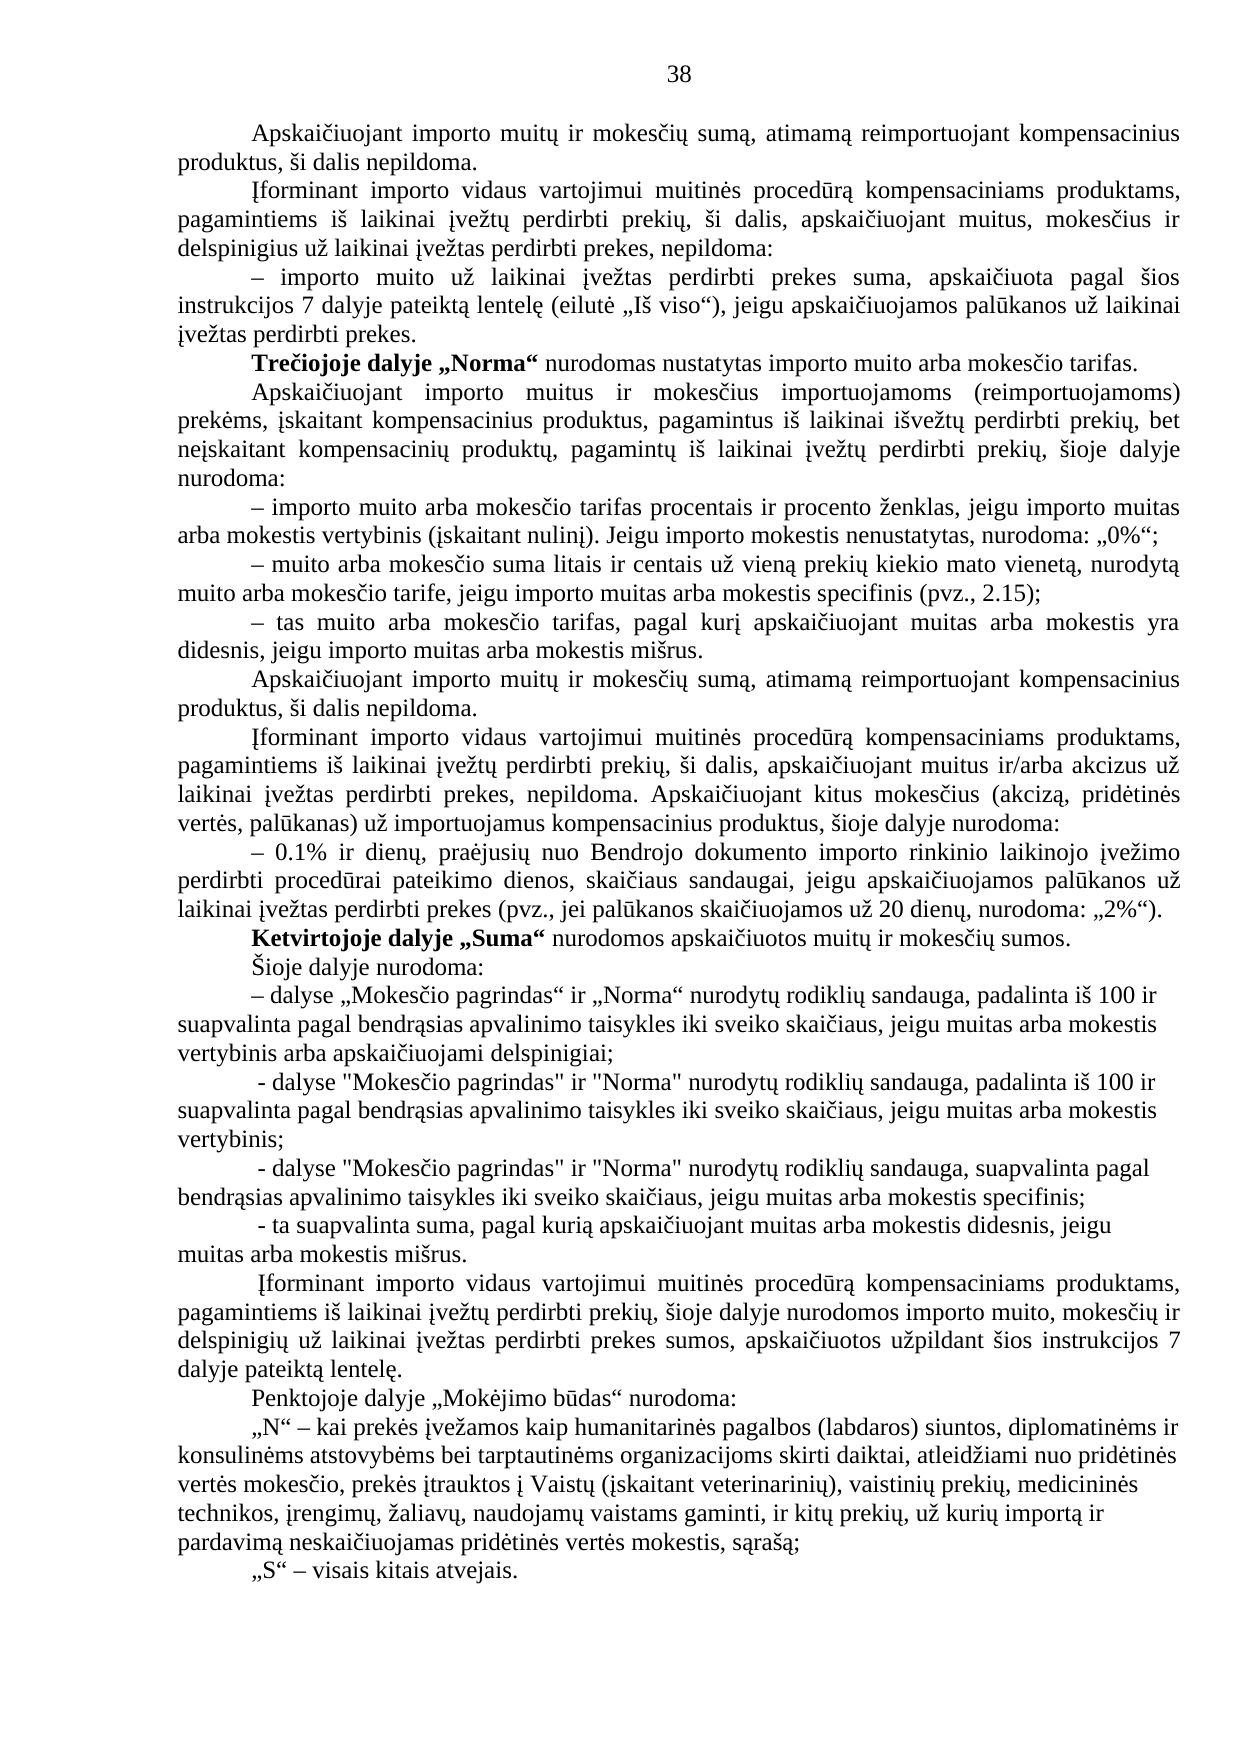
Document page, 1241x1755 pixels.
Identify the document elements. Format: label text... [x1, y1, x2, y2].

text Šioje dalyje nurodoma: [177, 952, 1181, 981]
text „S“ – visais kitais atvejais. [177, 1556, 1181, 1584]
text „N“ – kai prekės įvežamos kaip humanitarinės pagalbos (labdaros) siuntos, diplomatinėms ir konsulinėms atstovybėms bei tarptautinėms organizacijoms skirti daiktai, atleidžiami nuo pridėtinės vertės mokesčio, prekės įtrauktos į Vaistų (įskaitant veterinarinių), vaistinių prekių, medicininės technikos, įrengimų, žaliavų, naudojamų vaistams gaminti, ir kitų prekių, už kurių importą ir pardavimą neskaičiuojamas pridėtinės vertės mokestis, sąrašą; [177, 1412, 1181, 1556]
text – importo muito arba mokesčio tarifas procentais ir procento ženklas, jeigu importo muitas arba mokestis vertybinis (įskaitant nulinį). Jeigu importo mokestis nenustatytas, nurodoma: „0%“; [177, 492, 1181, 549]
text – dalyse „Mokesčio pagrindas“ ir „Norma“ nurodytų rodiklių sandauga, padalinta iš 100 ir suapvalinta pagal bendrąsias apvalinimo taisykles iki sveiko skaičiaus, jeigu muitas arba mokestis vertybinis arba apskaičiuojami delspinigiai; [177, 981, 1181, 1067]
text – muito arba mokesčio suma litais ir centais už vieną prekių kiekio mato vienetą, nurodytą muito arba mokesčio tarife, jeigu importo muitas arba mokestis specifinis (pvz., 2.15); [177, 549, 1181, 607]
text Penktojoje dalyje „Mokėjimo būdas“ nurodoma: [177, 1383, 1181, 1412]
text - ta suapvalinta suma, pagal kurią apskaičiuojant muitas arba mokestis didesnis, jeigu muitas arba mokestis mišrus. [177, 1211, 1181, 1268]
text Apskaičiuojant importo muitų ir mokesčių sumą, atimamą reimportuojant kompensacinius produktus, ši dalis nepildoma. [177, 664, 1181, 722]
text - dalyse "Mokesčio pagrindas" ir "Norma" nurodytų rodiklių sandauga, padalinta iš 100 ir suapvalinta pagal bendrąsias apvalinimo taisykles iki sveiko skaičiaus, jeigu muitas arba mokestis vertybinis; [177, 1067, 1181, 1153]
text Įforminant importo vidaus vartojimui muitinės procedūrą kompensaciniams produktams, pagamintiems iš laikinai įvežtų perdirbti prekių, ši dalis, apskaičiuojant muitus, mokesčius ir delspinigius už laikinai įvežtas perdirbti prekes, nepildoma: [177, 176, 1181, 262]
text – importo muito už laikinai įvežtas perdirbti prekes suma, apskaičiuota pagal šios instrukcijos 7 dalyje pateiktą lentelę (eilutė „Iš viso“), jeigu apskaičiuojamos palūkanos už laikinai įvežtas perdirbti prekes. [177, 262, 1181, 348]
text – tas muito arba mokesčio tarifas, pagal kurį apskaičiuojant muitas arba mokestis yra didesnis, jeigu importo muitas arba mokestis mišrus. [177, 607, 1181, 664]
text Ketvirtojoje dalyje „Suma“ nurodomos apskaičiuotos muitų ir mokesčių sumos. [177, 923, 1181, 952]
text Trečiojoje dalyje „Norma“ nurodomas nustatytas importo muito arba mokesčio tarifas. [177, 348, 1181, 377]
text Įforminant importo vidaus vartojimui muitinės procedūrą kompensaciniams produktams, pagamintiems iš laikinai įvežtų perdirbti prekių, šioje dalyje nurodomos importo muito, mokesčių ir delspinigių už laikinai įvežtas perdirbti prekes sumos, apskaičiuotos užpildant šios instrukcijos 7 dalyje pateiktą lentelę. [177, 1268, 1181, 1383]
text - dalyse "Mokesčio pagrindas" ir "Norma" nurodytų rodiklių sandauga, suapvalinta pagal bendrąsias apvalinimo taisykles iki sveiko skaičiaus, jeigu muitas arba mokestis specifinis; [177, 1153, 1181, 1211]
text Apskaičiuojant importo muitų ir mokesčių sumą, atimamą reimportuojant kompensacinius produktus, ši dalis nepildoma. [177, 118, 1181, 176]
text Apskaičiuojant importo muitus ir mokesčius importuojamoms (reimportuojamoms) prekėms, įskaitant kompensacinius produktus, pagamintus iš laikinai išvežtų perdirbti prekių, bet neįskaitant kompensacinių produktų, pagamintų iš laikinai įvežtų perdirbti prekių, šioje dalyje nurodoma: [177, 377, 1181, 492]
text Įforminant importo vidaus vartojimui muitinės procedūrą kompensaciniams produktams, pagamintiems iš laikinai įvežtų perdirbti prekių, ši dalis, apskaičiuojant muitus ir/arba akcizus už laikinai įvežtas perdirbti prekes, nepildoma. Apskaičiuojant kitus mokesčius (akcizą, pridėtinės vertės, palūkanas) už importuojamus kompensacinius produktus, šioje dalyje nurodoma: [177, 722, 1181, 837]
text – 0.1% ir dienų, praėjusių nuo Bendrojo dokumento importo rinkinio laikinojo įvežimo perdirbti procedūrai pateikimo dienos, skaičiaus sandaugai, jeigu apskaičiuojamos palūkanos už laikinai įvežtas perdirbti prekes (pvz., jei palūkanos skaičiuojamos už 20 dienų, nurodoma: „2%“). [177, 837, 1181, 923]
